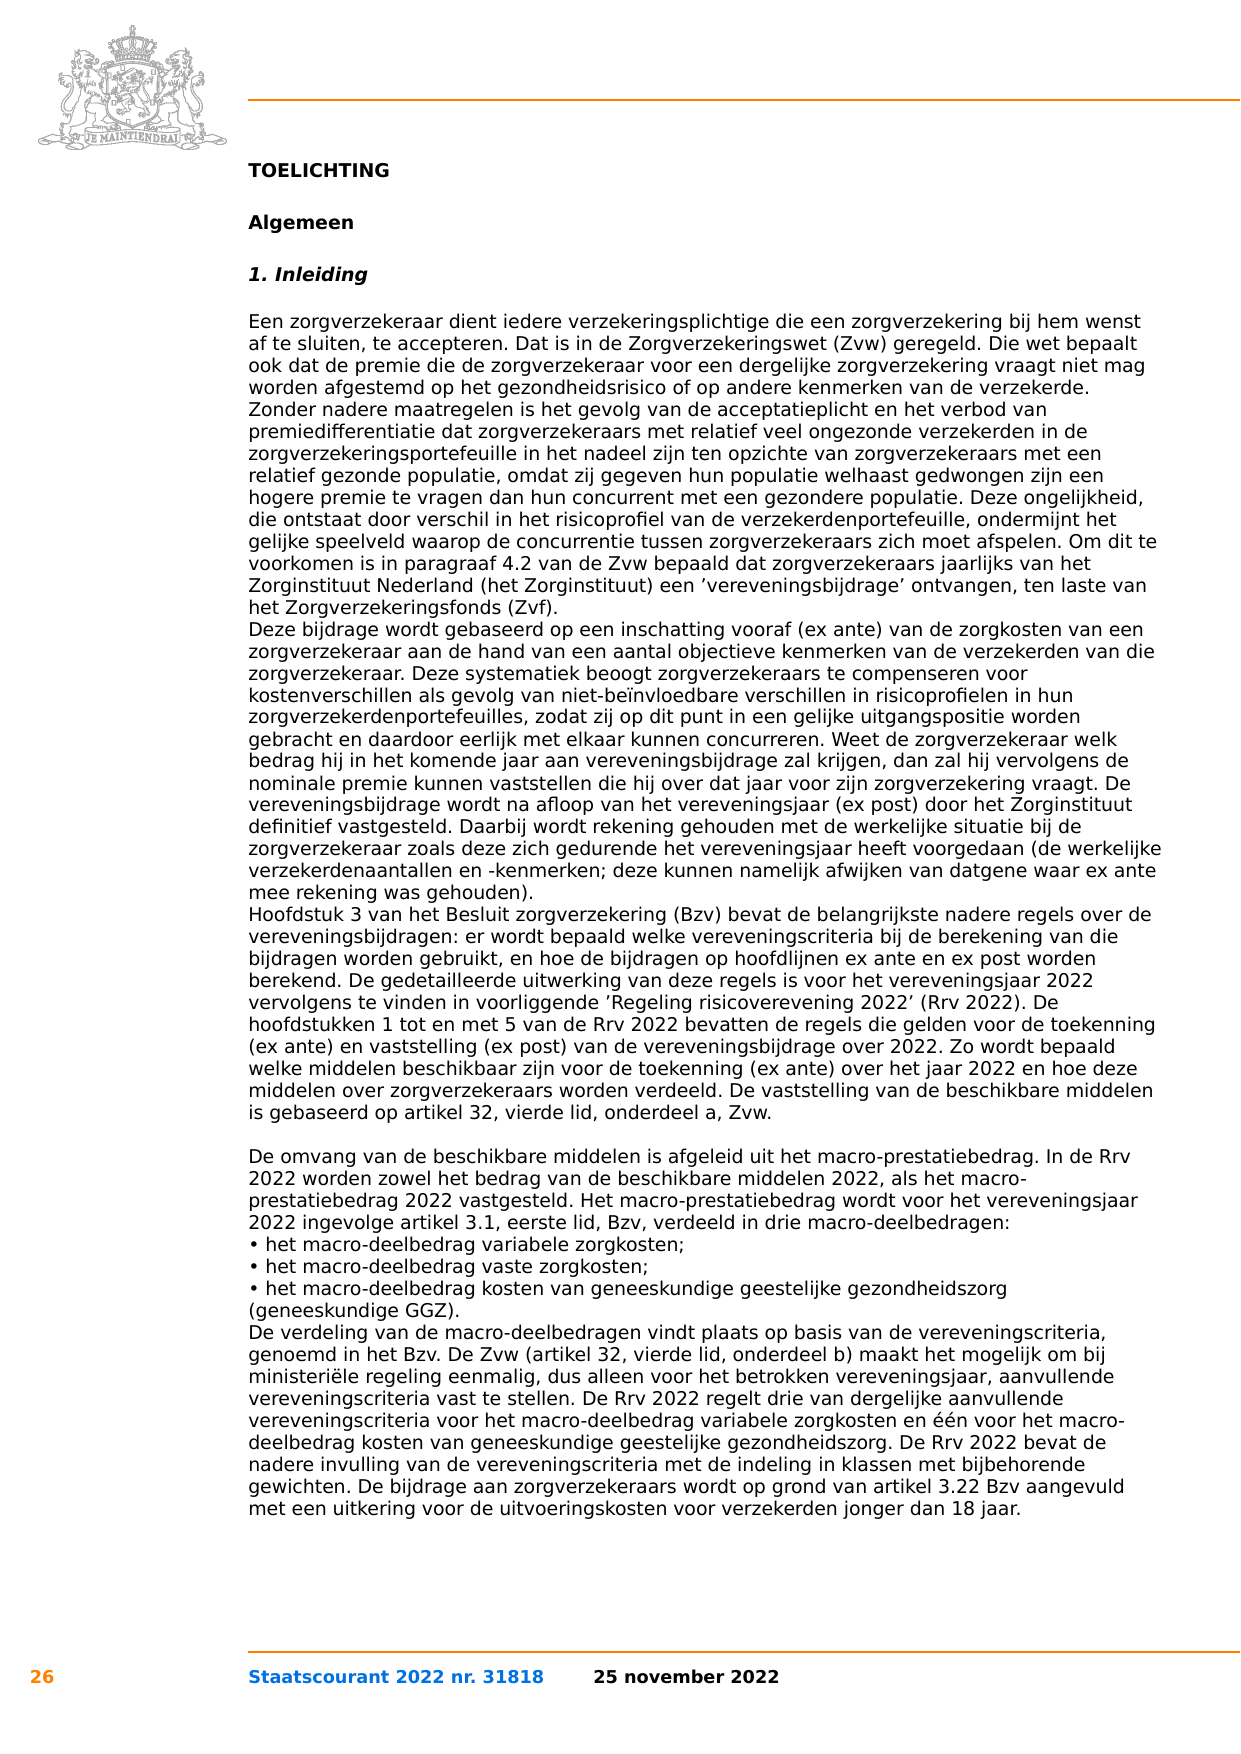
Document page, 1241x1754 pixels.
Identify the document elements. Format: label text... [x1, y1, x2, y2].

subtitle 1. Inleiding [248, 264, 1163, 286]
text • het macro-deelbedrag variabele zorgkosten; [248, 1234, 1163, 1256]
text De omvang van de beschikbare middelen is afgeleid uit het macro-prestatiebedrag. In de Rrv 2022 worden zowel het bedrag van de beschikbare middelen 2022, als het macro-prestatiebedrag 2022 vastgesteld. Het macro-prestatiebedrag wordt voor het vereveningsjaar 2022 ingevolge artikel 3.1, eerste lid, Bzv, verdeeld in drie macro-deelbedragen: [248, 1146, 1163, 1234]
text Hoofdstuk 3 van het Besluit zorgverzekering (Bzv) bevat de belangrijkste nadere regels over de vereveningsbijdragen: er wordt bepaald welke vereveningscriteria bij de berekening van die bijdragen worden gebruikt, en hoe de bijdragen op hoofdlijnen ex ante en ex post worden berekend. De gedetailleerde uitwerking van deze regels is voor het vereveningsjaar 2022 vervolgens te vinden in voorliggende ’Regeling risicoverevening 2022’ (Rrv 2022). De hoofdstukken 1 tot en met 5 van de Rrv 2022 bevatten de regels die gelden voor de toekenning (ex ante) en vaststelling (ex post) van de vereveningsbijdrage over 2022. Zo wordt bepaald welke middelen beschikbaar zijn voor de toekenning (ex ante) over het jaar 2022 en hoe deze middelen over zorgverzekeraars worden verdeeld. De vaststelling van de beschikbare middelen is gebaseerd op artikel 32, vierde lid, onderdeel a, Zvw. [248, 904, 1163, 1124]
text De verdeling van de macro-deelbedragen vindt plaats op basis van de vereveningscriteria, genoemd in het Bzv. De Zvw (artikel 32, vierde lid, onderdeel b) maakt het mogelijk om bij ministeriële regeling eenmalig, dus alleen voor het betrokken vereveningsjaar, aanvullende vereveningscriteria vast te stellen. De Rrv 2022 regelt drie van dergelijke aanvullende vereveningscriteria voor het macro-deelbedrag variabele zorgkosten en één voor het macro-deelbedrag kosten van geneeskundige geestelijke gezondheidszorg. De Rrv 2022 bevat de nadere invulling van de vereveningscriteria met de indeling in klassen met bijbehorende gewichten. De bijdrage aan zorgverzekeraars wordt op grond van artikel 3.22 Bzv aangevuld met een uitkering voor de uitvoeringskosten voor verzekerden jonger dan 18 jaar. [248, 1322, 1163, 1519]
text Deze bijdrage wordt gebaseerd op een inschatting vooraf (ex ante) van de zorgkosten van een zorgverzekeraar aan de hand van een aantal objectieve kenmerken van de verzekerden van die zorgverzekeraar. Deze systematiek beoogt zorgverzekeraars te compenseren voor kostenverschillen als gevolg van niet-beïnvloedbare verschillen in risicoprofielen in hun zorgverzekerdenportefeuilles, zodat zij op dit punt in een gelijke uitgangspositie worden gebracht en daardoor eerlijk met elkaar kunnen concurreren. Weet de zorgverzekeraar welk bedrag hij in het komende jaar aan vereveningsbijdrage zal krijgen, dan zal hij vervolgens de nominale premie kunnen vaststellen die hij over dat jaar voor zijn zorgverzekering vraagt. De vereveningsbijdrage wordt na afloop van het vereveningsjaar (ex post) door het Zorginstituut definitief vastgesteld. Daarbij wordt rekening gehouden met de werkelijke situatie bij de zorgverzekeraar zoals deze zich gedurende het vereveningsjaar heeft voorgedaan (de werkelijke verzekerdenaantallen en -kenmerken; deze kunnen namelijk afwijken van datgene waar ex ante mee rekening was gehouden). [248, 618, 1163, 904]
text • het macro-deelbedrag kosten van geneeskundige geestelijke gezondheidszorg (geneeskundige GGZ). [248, 1278, 1163, 1322]
text • het macro-deelbedrag vaste zorgkosten; [248, 1256, 1163, 1278]
picture [38, 25, 227, 150]
subtitle TOELICHTING [248, 160, 1163, 182]
subtitle Algemeen [248, 212, 1163, 234]
text Een zorgverzekeraar dient iedere verzekeringsplichtige die een zorgverzekering bij hem wenst af te sluiten, te accepteren. Dat is in de Zorgverzekeringswet (Zvw) geregeld. Die wet bepaalt ook dat de premie die de zorgverzekeraar voor een dergelijke zorgverzekering vraagt niet mag worden afgestemd op het gezondheidsrisico of op andere kenmerken van de verzekerde. Zonder nadere maatregelen is het gevolg van de acceptatieplicht en het verbod van premiedifferentiatie dat zorgverzekeraars met relatief veel ongezonde verzekerden in de zorgverzekeringsportefeuille in het nadeel zijn ten opzichte van zorgverzekeraars met een relatief gezonde populatie, omdat zij gegeven hun populatie welhaast gedwongen zijn een hogere premie te vragen dan hun concurrent met een gezondere populatie. Deze ongelijkheid, die ontstaat door verschil in het risicoprofiel van de verzekerdenportefeuille, ondermijnt het gelijke speelveld waarop de concurrentie tussen zorgverzekeraars zich moet afspelen. Om dit te voorkomen is in paragraaf 4.2 van de Zvw bepaald dat zorgverzekeraars jaarlijks van het Zorginstituut Nederland (het Zorginstituut) een ’vereveningsbijdrage’ ontvangen, ten laste van het Zorgverzekeringsfonds (Zvf). [248, 311, 1163, 618]
